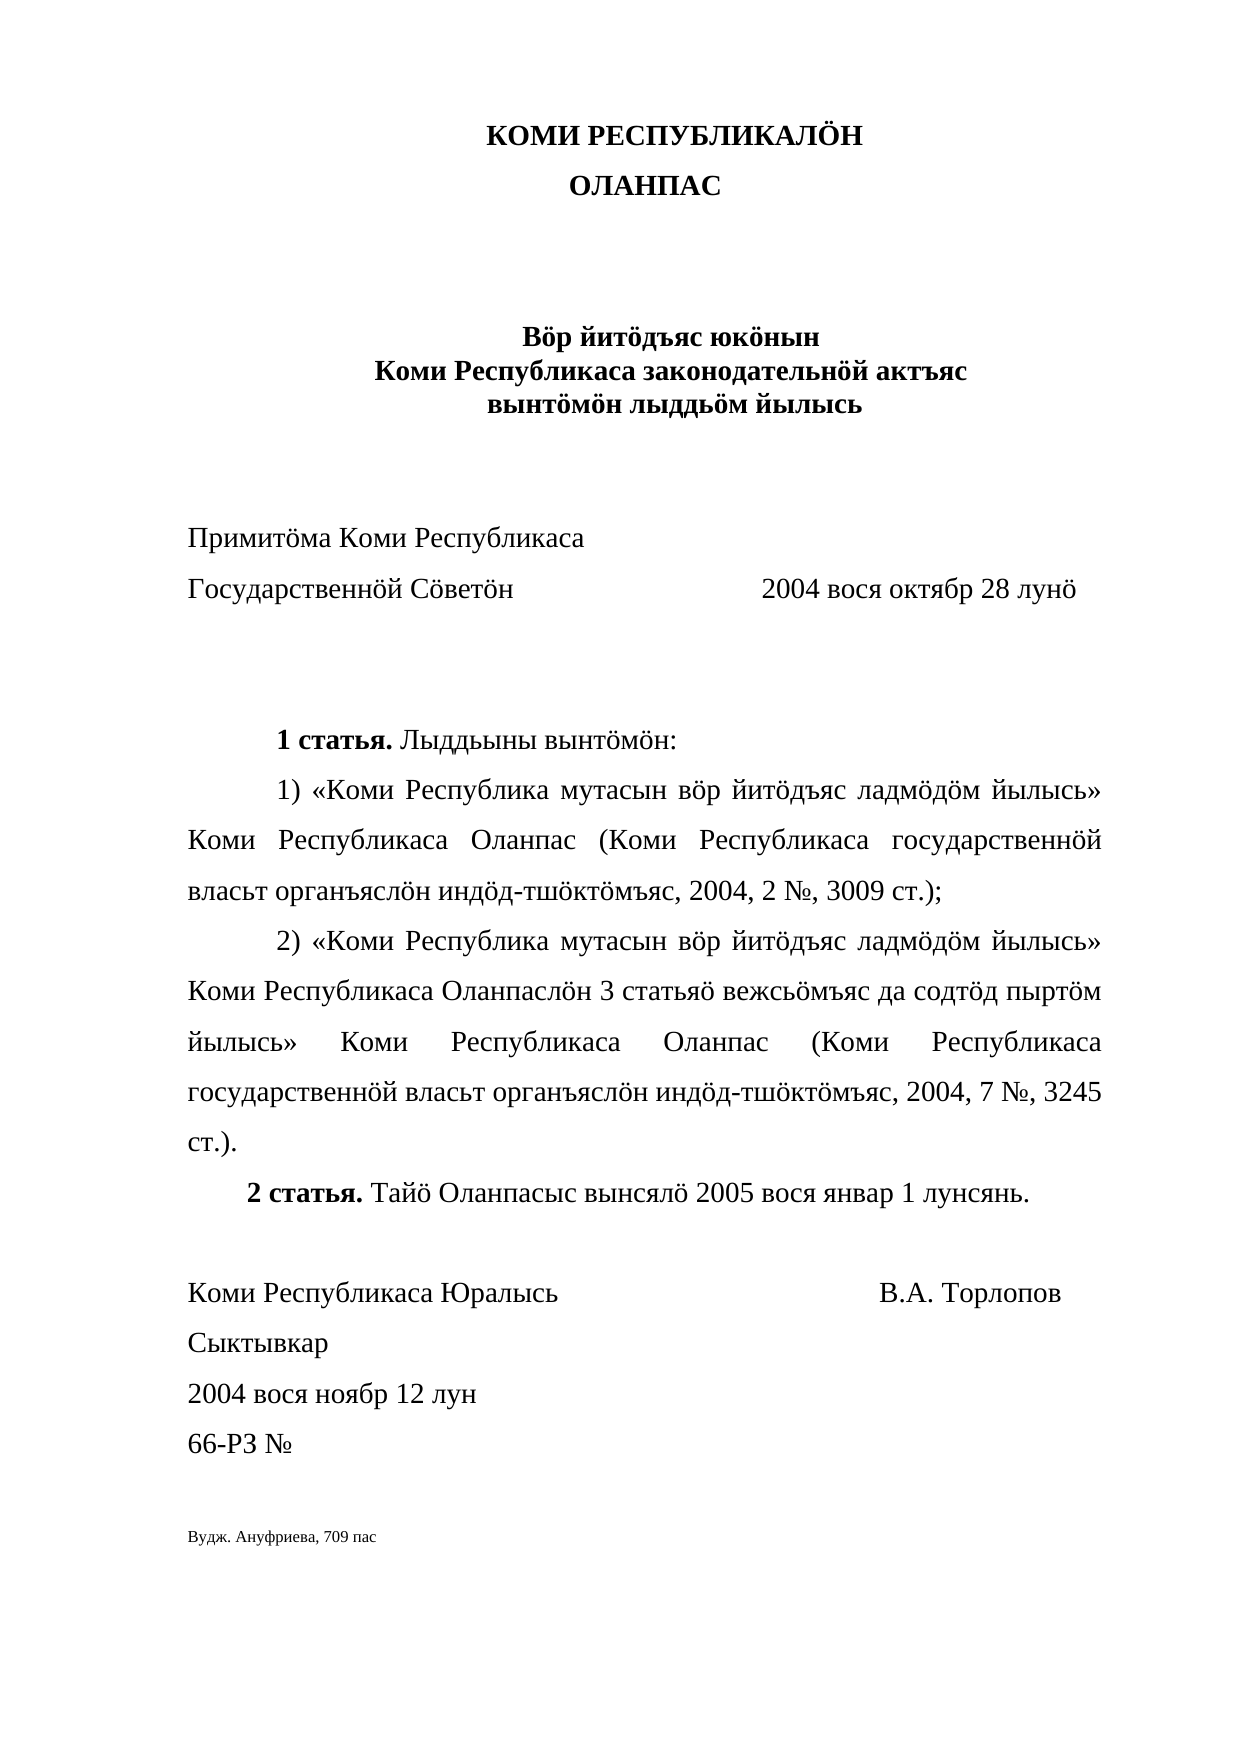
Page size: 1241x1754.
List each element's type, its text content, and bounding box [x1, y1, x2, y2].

text 66-РЗ № [187, 1426, 1103, 1460]
text Вöр йитöдъяс юкöнын [187, 319, 1103, 353]
text Вудж. Ануфриева, 709 пас [187, 1527, 1103, 1546]
text 2004 вося ноябр 12 лун [187, 1376, 1103, 1409]
text Коми Республикаса законодательнöй актъяс [187, 353, 1103, 386]
text Коми Республикаса Юралысь В.А. Торлопов [187, 1275, 1103, 1309]
text Примитöма Коми Республикаса [187, 521, 1103, 554]
text 1 статья. Лыддьыны вынтöмöн: [187, 722, 1103, 755]
text КОМИ РЕСПУБЛИКАЛÖН ОЛАНПАС [187, 118, 1103, 202]
text Сыктывкар [187, 1326, 1103, 1359]
text 2 статья. Тайö Оланпасыс вынсялö 2005 вося январ 1 лунсянь. [187, 1175, 1103, 1208]
text вынтöмöн лыддьöм йылысь [187, 386, 1103, 420]
text Государственнöй Сöветöн 2004 вося октябр 28 лунö [187, 571, 1103, 604]
text 1) «Коми Республика мутасын вöр йитöдъяс ладмöдöм йылысь» Коми Республикаса Оланпас (Коми Республикаса государственнöй власьт органъяслöн индöд-тшöктöмъяс, 2004, 2 №, 3009 ст.); [187, 772, 1103, 906]
text 2) «Коми Республика мутасын вöр йитöдъяс ладмöдöм йылысь» Коми Республикаса Оланпаслöн 3 статьяö вежсьöмъяс да содтöд пыртöм йылысь» Коми Республикаса Оланпас (Коми Республикаса государственнöй власьт органъяслöн индöд-тшöктöмъяс, 2004, 7 №, 3245 ст.). [187, 923, 1103, 1158]
